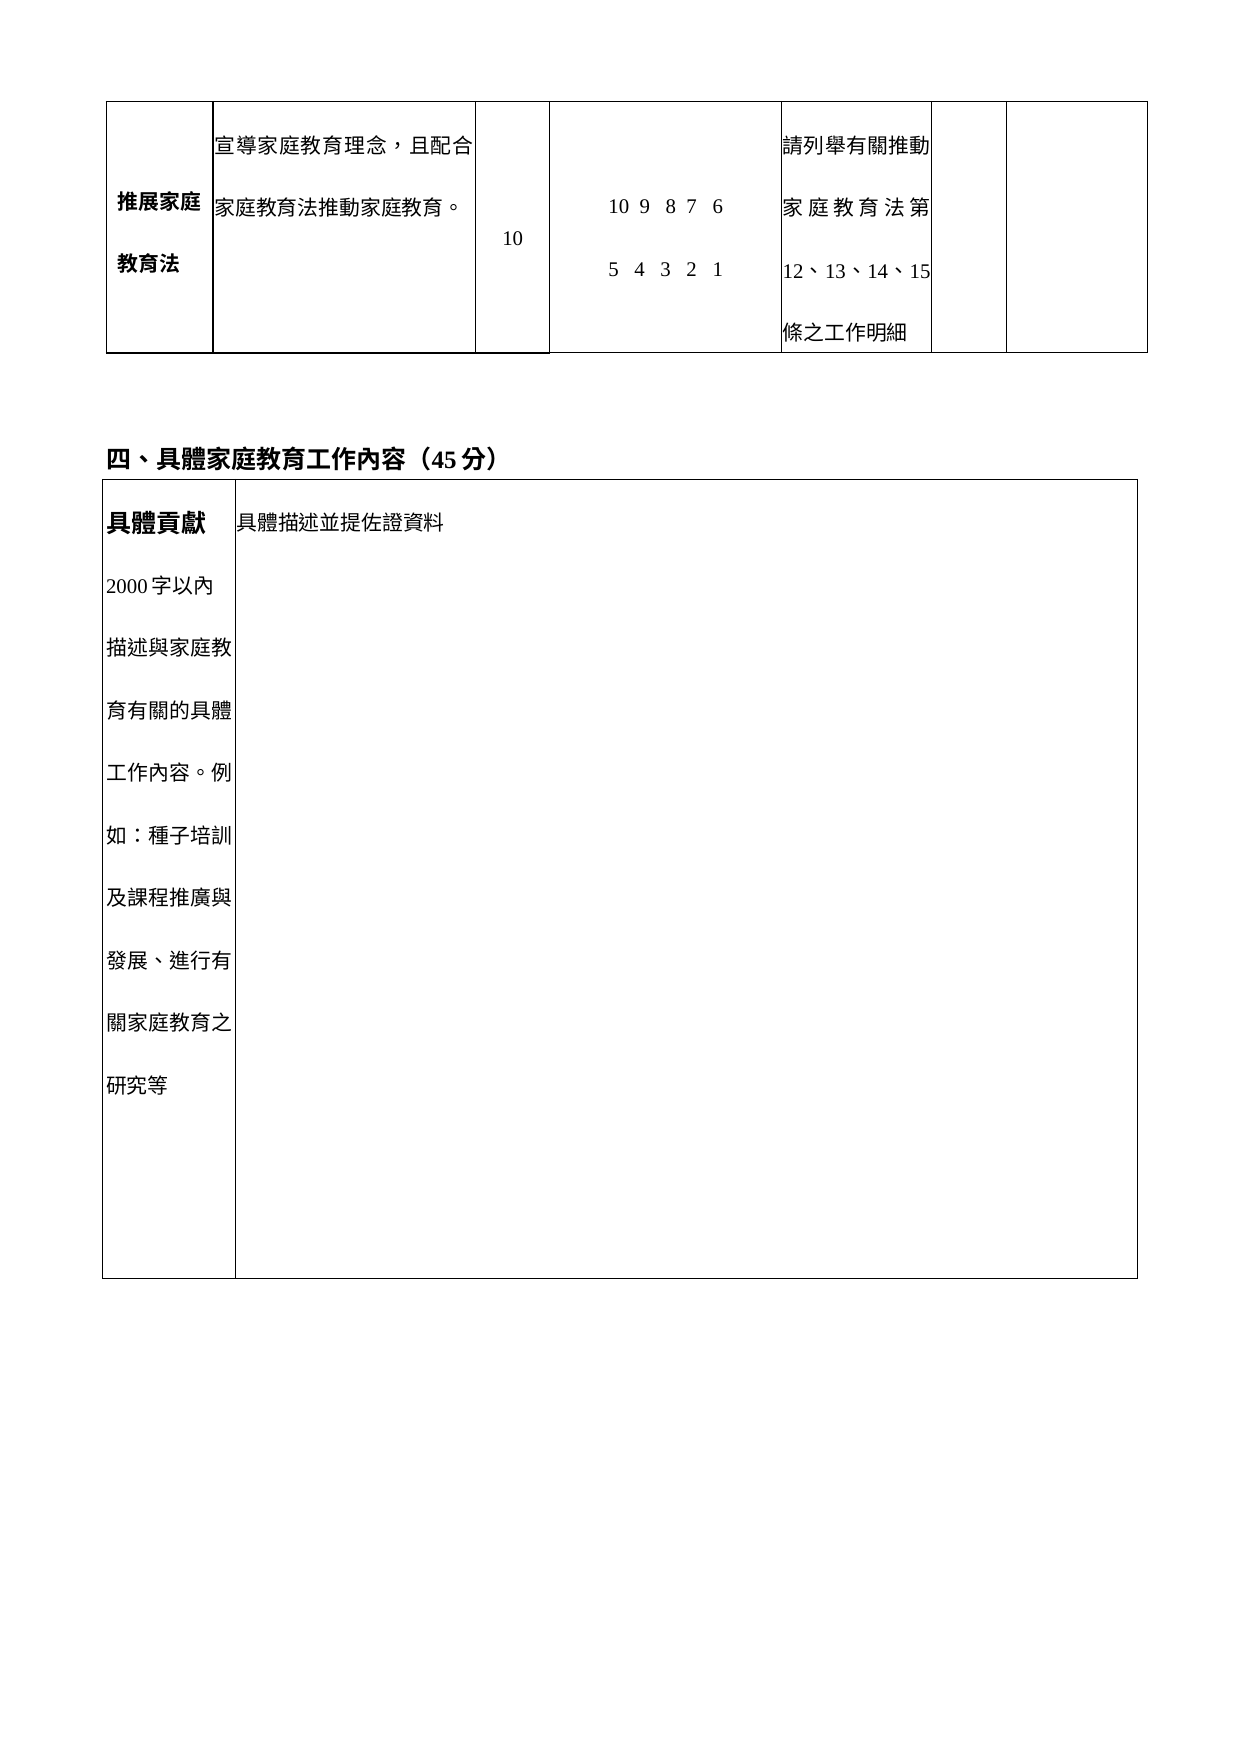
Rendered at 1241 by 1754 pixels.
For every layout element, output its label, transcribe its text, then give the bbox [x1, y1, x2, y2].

text 四、具體家庭教育工作內容（45分） [106, 416, 1144, 479]
table_header 具體描述並提佐證資料 [236, 480, 1137, 1278]
table_cell [932, 102, 1006, 352]
table_cell 推展家庭教育法 [107, 102, 212, 352]
table_cell 10 [476, 102, 549, 352]
table_cell 10 9 8 7 6 5 4 3 2 1 [550, 102, 781, 352]
table_cell 請列舉有關推動家庭教育法第12、13、14、15條之工作明細 [782, 102, 931, 352]
table_header 具體貢獻 2000字以內 描述與家庭教育有關的具體工作內容。例如：種子培訓及課程推廣與發展、進行有關家庭教育之研究等 [103, 480, 235, 1278]
table_cell [1007, 102, 1147, 352]
table_cell 宣導家庭教育理念，且配合家庭教育法推動家庭教育。 [214, 102, 475, 352]
